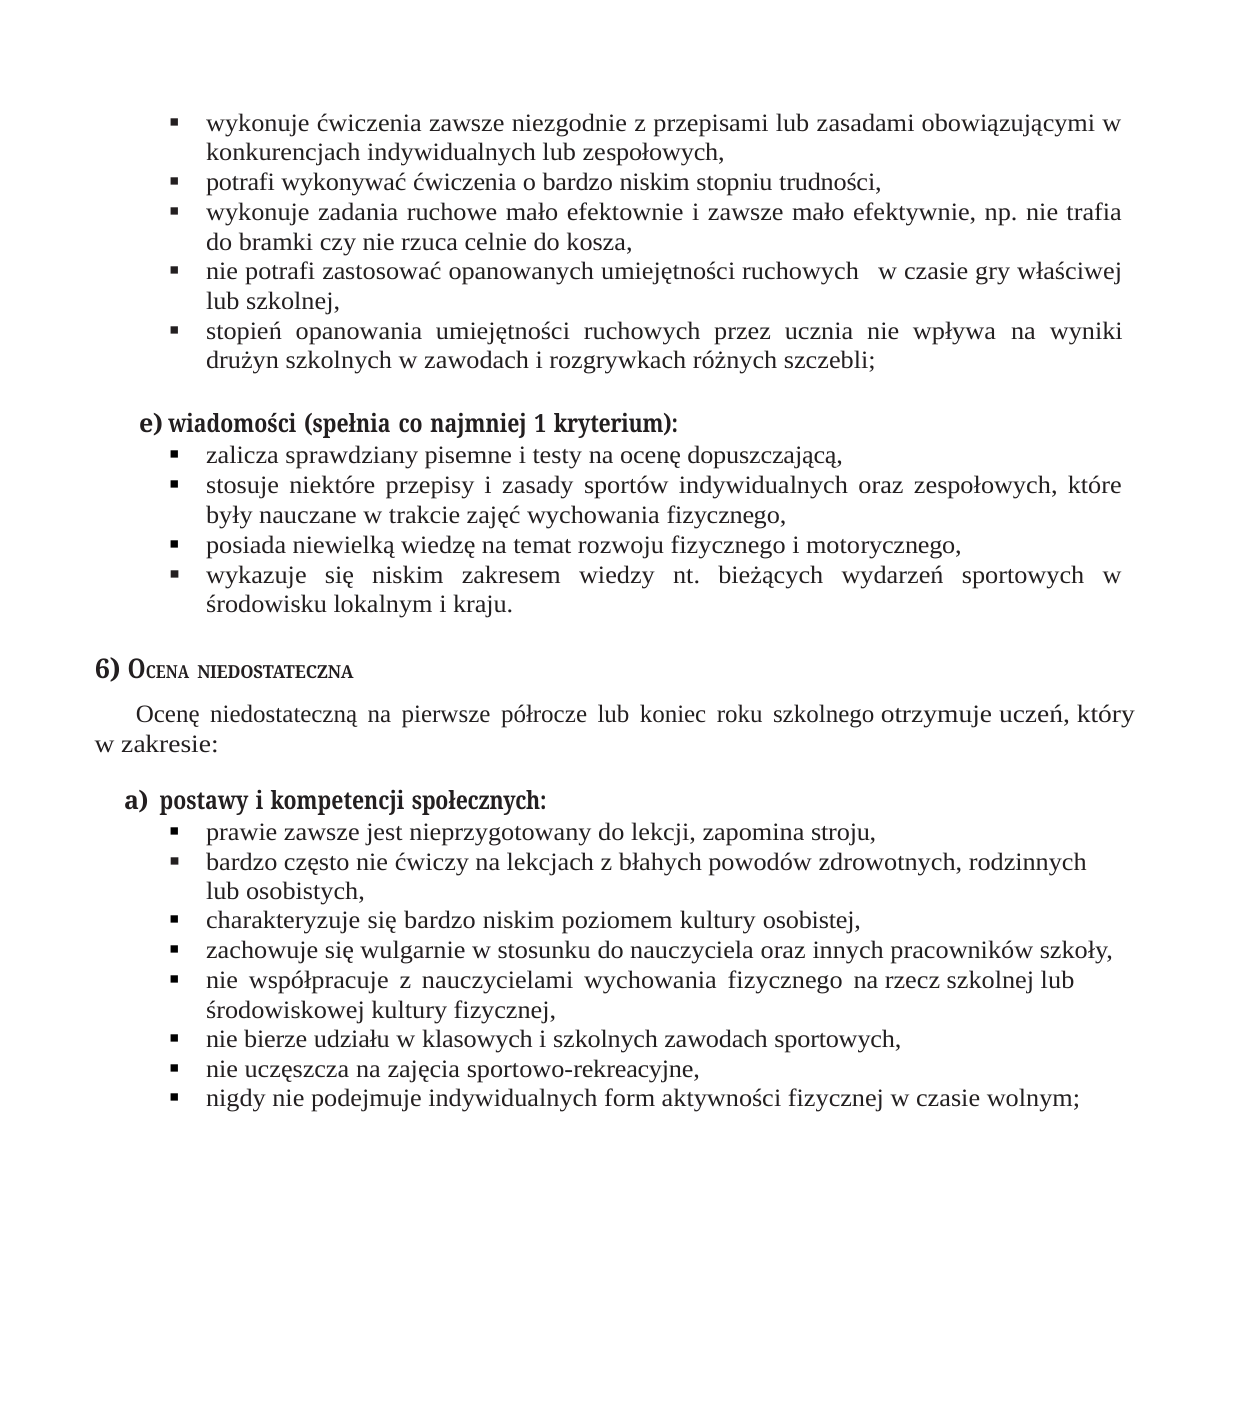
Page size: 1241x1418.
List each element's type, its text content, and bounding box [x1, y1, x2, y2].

list stopień opanowania umiejętności ruchowych przez ucznia nie wpływa na wyniki drużyn szkolnych w zawodach i rozgrywkach różnych szczebli; [168, 316, 1122, 374]
list potrafi wykonywać ćwiczenia o bardzo niskim stopniu trudności, [168, 167, 1157, 196]
subtitle wiadomości (spełnia co najmniej 1 kryterium): [139, 405, 1157, 439]
subtitle postawy i kompetencji społecznych: [124, 782, 1157, 817]
list wykonuje zadania ruchowe mało efektownie i zawsze mało efektywnie, np. nie trafia do bramki czy nie rzuca celnie do kosza, [168, 197, 1122, 255]
list nigdy nie podejmuje indywidualnych form aktywności fizycznej w czasie wolnym; [168, 1083, 1122, 1112]
text Ocenę niedostateczną na pierwsze półrocze lub koniec roku szkolnego otrzymuje uczeń, który w zakresie: [94, 699, 1157, 757]
list charakteryzuje się bardzo niskim poziomem kultury osobistej, [168, 906, 1157, 935]
list nie potrafi zastosować opanowanych umiejętności ruchowych w czasie gry właściwej lub szkolnej, [168, 256, 1122, 315]
list bardzo często nie ćwiczy na lekcjach z błahych powodów zdrowotnych, rodzinnych lub osobistych, [168, 847, 1122, 905]
list wykonuje ćwiczenia zawsze niezgodnie z przepisami lub zasadami obowiązującymi w konkurencjach indywidualnych lub zespołowych, [168, 108, 1122, 166]
list nie uczęszcza na zajęcia sportowo-rekreacyjne, [168, 1054, 1157, 1082]
list zachowuje się wulgarnie w stosunku do nauczyciela oraz innych pracowników szkoły, [168, 936, 1122, 964]
list posiada niewielką wiedzę na temat rozwoju fizycznego i motorycznego, [168, 530, 1122, 559]
list prawie zawsze jest nieprzygotowany do lekcji, zapomina stroju, [168, 817, 1157, 846]
list zalicza sprawdziany pisemne i testy na ocenę dopuszczającą, [168, 441, 1157, 469]
subtitle Ocena niedostateczna [94, 650, 1157, 687]
list nie bierze udziału w klasowych i szkolnych zawodach sportowych, [168, 1024, 1157, 1053]
list nie współpracuje z nauczycielami wychowania fizycznego na rzecz szkolnej lub środowiskowej kultury fizycznej, [168, 965, 1122, 1023]
list stosuje niektóre przepisy i zasady sportów indywidualnych oraz zespołowych, które były nauczane w trakcie zajęć wychowania fizycznego, [168, 471, 1122, 529]
list wykazuje się niskim zakresem wiedzy nt. bieżących wydarzeń sportowych w środowisku lokalnym i kraju. [168, 560, 1122, 618]
